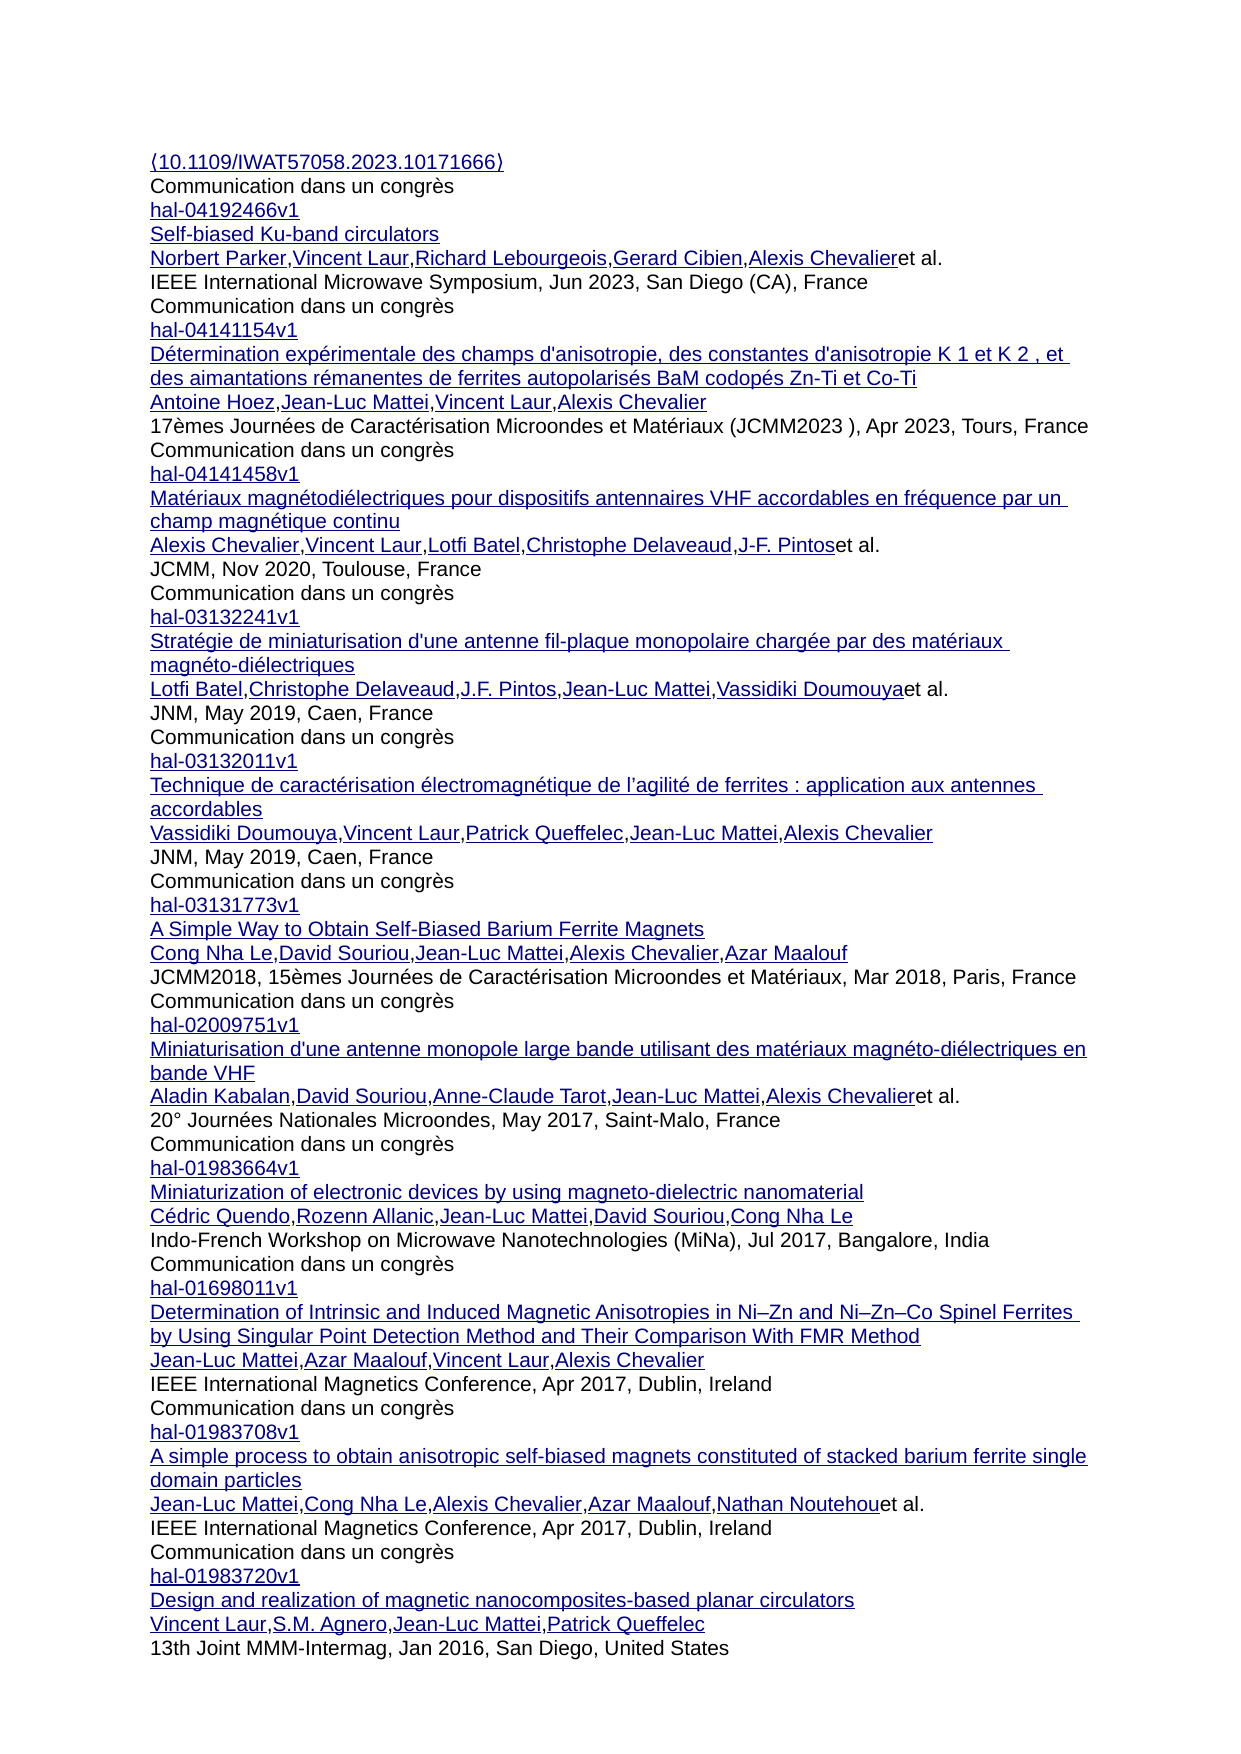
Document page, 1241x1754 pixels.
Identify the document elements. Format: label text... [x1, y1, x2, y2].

table_cell Détermination expérimentale des champs d'anisotropie, des constantes d'anisotropie K 1 et K 2 , et des aimantations rémanentes de ferrites autopolarisés BaM codopés Zn-Ti et Co-Ti Antoine Hoez,Jean-Luc Mattei,Vincent Laur,Alexis Chevalier 17èmes Journées de Caractérisation Microondes et Matériaux (JCMM2023 ), Apr 2023, Tours, France Communication dans un congrès hal-04141458v1 [150, 342, 1090, 485]
table_cell Miniaturization of electronic devices by using magneto-dielectric nanomaterial Cédric Quendo,Rozenn Allanic,Jean-Luc Mattei,David Souriou,Cong Nha Le Indo-French Workshop on Microwave Nanotechnologies (MiNa), Jul 2017, Bangalore, India Communication dans un congrès hal-01698011v1 [150, 1180, 1090, 1300]
table_cell Self-biased Ku-band circulators Norbert Parker,Vincent Laur,Richard Lebourgeois,Gerard Cibien,Alexis Chevalieret al. IEEE International Microwave Symposium, Jun 2023, San Diego (CA), France Communication dans un congrès hal-04141154v1 [150, 222, 1090, 342]
table_cell ⟨10.1109/IWAT57058.2023.10171666⟩ Communication dans un congrès hal-04192466v1 [150, 150, 1090, 222]
table_cell Technique de caractérisation électromagnétique de l’agilité de ferrites : application aux antennes accordables Vassidiki Doumouya,Vincent Laur,Patrick Queffelec,Jean-Luc Mattei,Alexis Chevalier JNM, May 2019, Caen, France Communication dans un congrès hal-03131773v1 [150, 773, 1090, 917]
table_cell A simple process to obtain anisotropic self-biased magnets constituted of stacked barium ferrite single domain particles Jean-Luc Mattei,Cong Nha Le,Alexis Chevalier,Azar Maalouf,Nathan Noutehouet al. IEEE International Magnetics Conference, Apr 2017, Dublin, Ireland Communication dans un congrès hal-01983720v1 [150, 1444, 1090, 1587]
table_cell A Simple Way to Obtain Self-Biased Barium Ferrite Magnets Cong Nha Le,David Souriou,Jean-Luc Mattei,Alexis Chevalier,Azar Maalouf JCMM2018, 15èmes Journées de Caractérisation Microondes et Matériaux, Mar 2018, Paris, France Communication dans un congrès hal-02009751v1 [150, 917, 1090, 1036]
table_cell Stratégie de miniaturisation d'une antenne fil-plaque monopolaire chargée par des matériaux magnéto-diélectriques Lotfi Batel,Christophe Delaveaud,J.F. Pintos,Jean-Luc Mattei,Vassidiki Doumouyaet al. JNM, May 2019, Caen, France Communication dans un congrès hal-03132011v1 [150, 629, 1090, 773]
table_cell Determination of Intrinsic and Induced Magnetic Anisotropies in Ni–Zn and Ni–Zn–Co Spinel Ferrites by Using Singular Point Detection Method and Their Comparison With FMR Method Jean-Luc Mattei,Azar Maalouf,Vincent Laur,Alexis Chevalier IEEE International Magnetics Conference, Apr 2017, Dublin, Ireland Communication dans un congrès hal-01983708v1 [150, 1300, 1090, 1444]
table_cell Design and realization of magnetic nanocomposites-based planar circulators Vincent Laur,S.M. Agnero,Jean-Luc Mattei,Patrick Queffelec 13th Joint MMM-Intermag, Jan 2016, San Diego, United States [150, 1588, 1090, 1659]
table_cell Miniaturisation d'une antenne monopole large bande utilisant des matériaux magnéto-diélectriques en bande VHF Aladin Kabalan,David Souriou,Anne-Claude Tarot,Jean-Luc Mattei,Alexis Chevalieret al. 20° Journées Nationales Microondes, May 2017, Saint-Malo, France Communication dans un congrès hal-01983664v1 [150, 1036, 1090, 1180]
table_cell Matériaux magnétodiélectriques pour dispositifs antennaires VHF accordables en fréquence par un champ magnétique continu Alexis Chevalier,Vincent Laur,Lotfi Batel,Christophe Delaveaud,J-F. Pintoset al. JCMM, Nov 2020, Toulouse, France Communication dans un congrès hal-03132241v1 [150, 485, 1090, 629]
